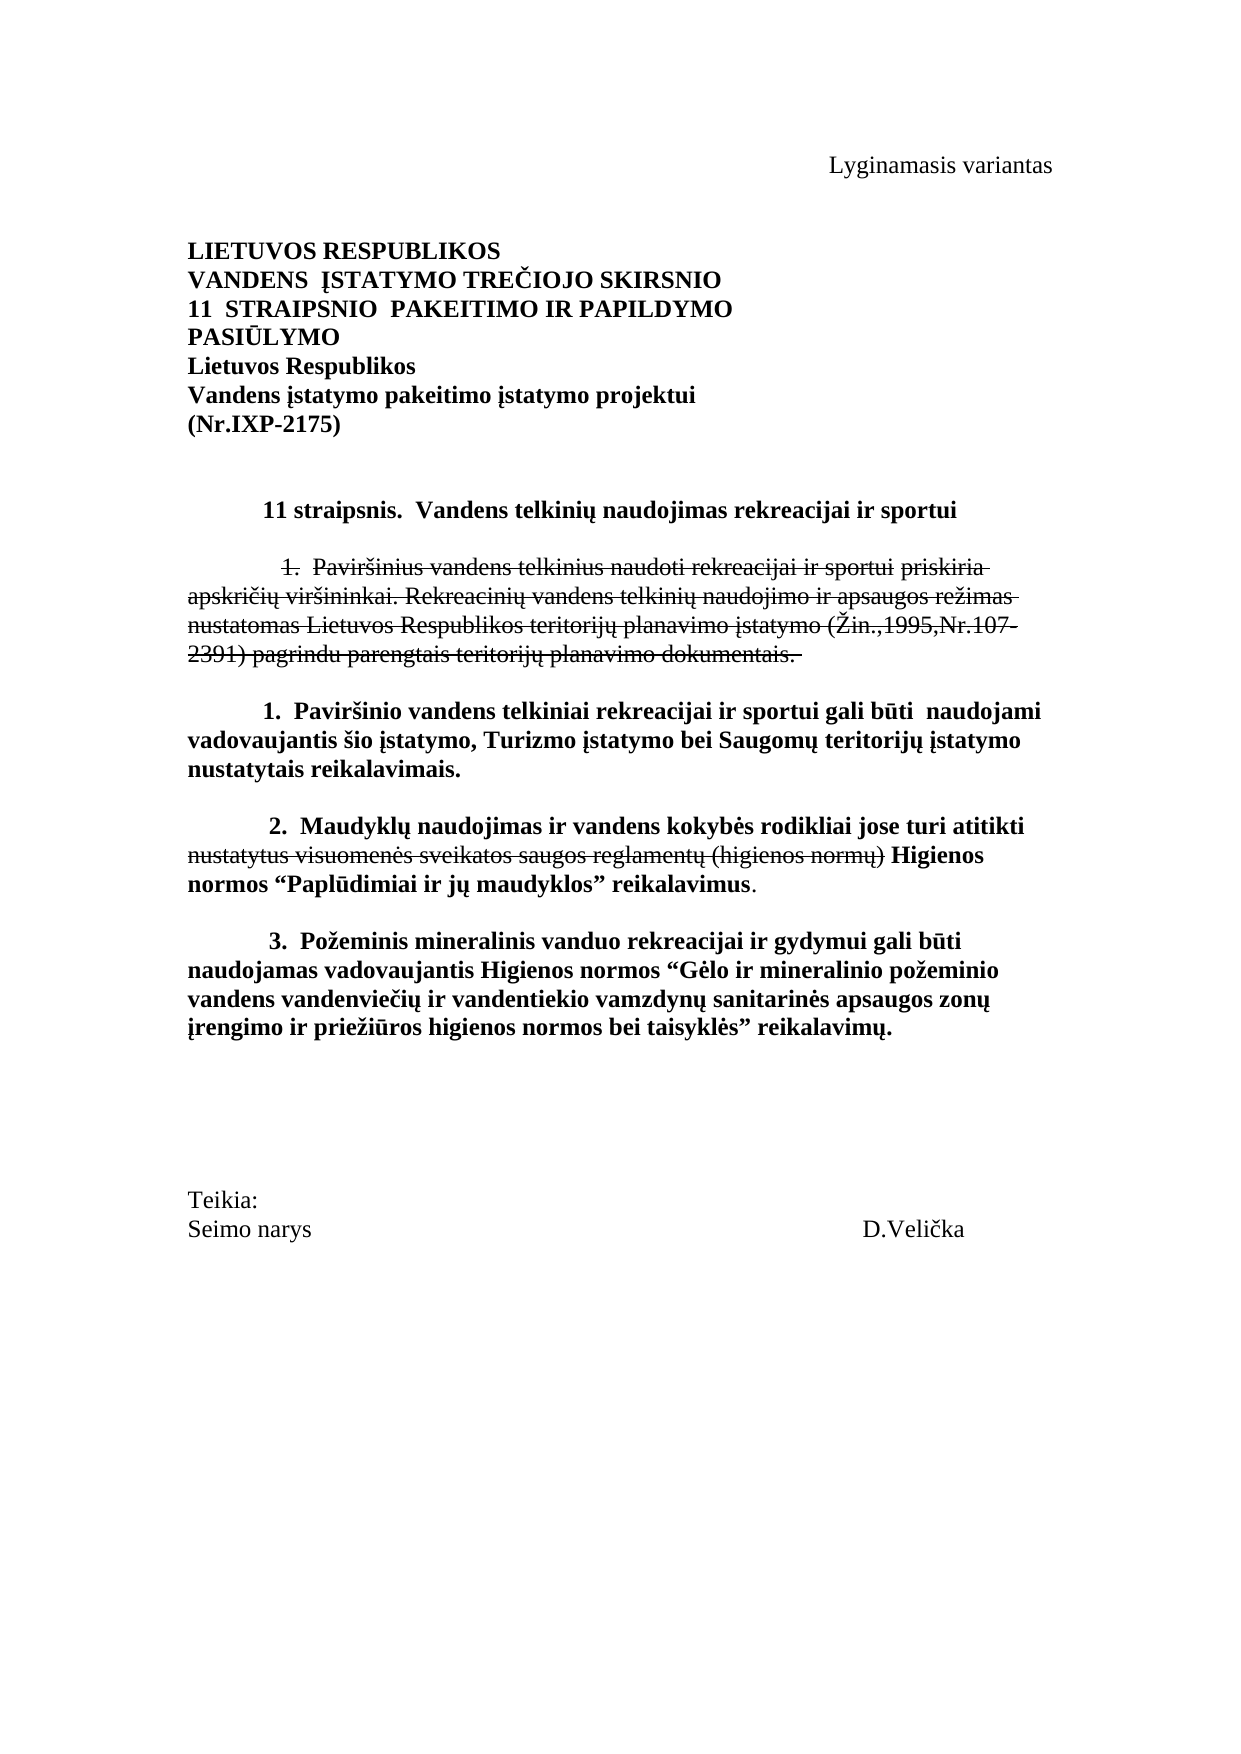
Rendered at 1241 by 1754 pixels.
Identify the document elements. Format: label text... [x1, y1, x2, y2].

text Seimo narys D.Velička [187, 1214, 1053, 1242]
text Teikia: [187, 1185, 1053, 1214]
text LIETUVOS RESPUBLIKOS [187, 236, 1053, 265]
text 1. Paviršinio vandens telkiniai rekreacijai ir sportui gali būti naudojami vadovaujantis šio įstatymo, Turizmo įstatymo bei Saugomų teritorijų įstatymo nustatytais reikalavimais. [187, 696, 1053, 782]
text 11 straipsnis. Vandens telkinių naudojimas rekreacijai ir sportui [187, 495, 1053, 524]
text Vandens įstatymo pakeitimo įstatymo projektui [187, 380, 1053, 409]
text PASIŪLYMO [187, 322, 1053, 351]
text 2. Maudyklų naudojimas ir vandens kokybės rodikliai jose turi atitikti nustatytus visuomenės sveikatos saugos reglamentų (higienos normų) Higienos normos “Paplūdimiai ir jų maudyklos” reikalavimus. [187, 811, 1053, 897]
text Lyginamasis variantas [187, 150, 1053, 179]
text (Nr.IXP-2175) [187, 409, 1053, 437]
text Lietuvos Respublikos [187, 351, 1053, 380]
text 11 STRAIPSNIO PAKEITIMO IR PAPILDYMO [187, 294, 1053, 322]
text 1. Paviršinius vandens telkinius naudoti rekreacijai ir sportui priskiria apskričių viršininkai. Rekreacinių vandens telkinių naudojimo ir apsaugos režimas nustatomas Lietuvos Respublikos teritorijų planavimo įstatymo (Žin.,1995,Nr.107-2391) pagrindu parengtais teritorijų planavimo dokumentais. [187, 552, 1053, 667]
text 3. Požeminis mineralinis vanduo rekreacijai ir gydymui gali būti naudojamas vadovaujantis Higienos normos “Gėlo ir mineralinio požeminio vandens vandenviečių ir vandentiekio vamzdynų sanitarinės apsaugos zonų įrengimo ir priežiūros higienos normos bei taisyklės” reikalavimų. [187, 926, 1053, 1041]
text VANDENS ĮSTATYMO TREČIOJO SKIRSNIO [187, 265, 1053, 294]
